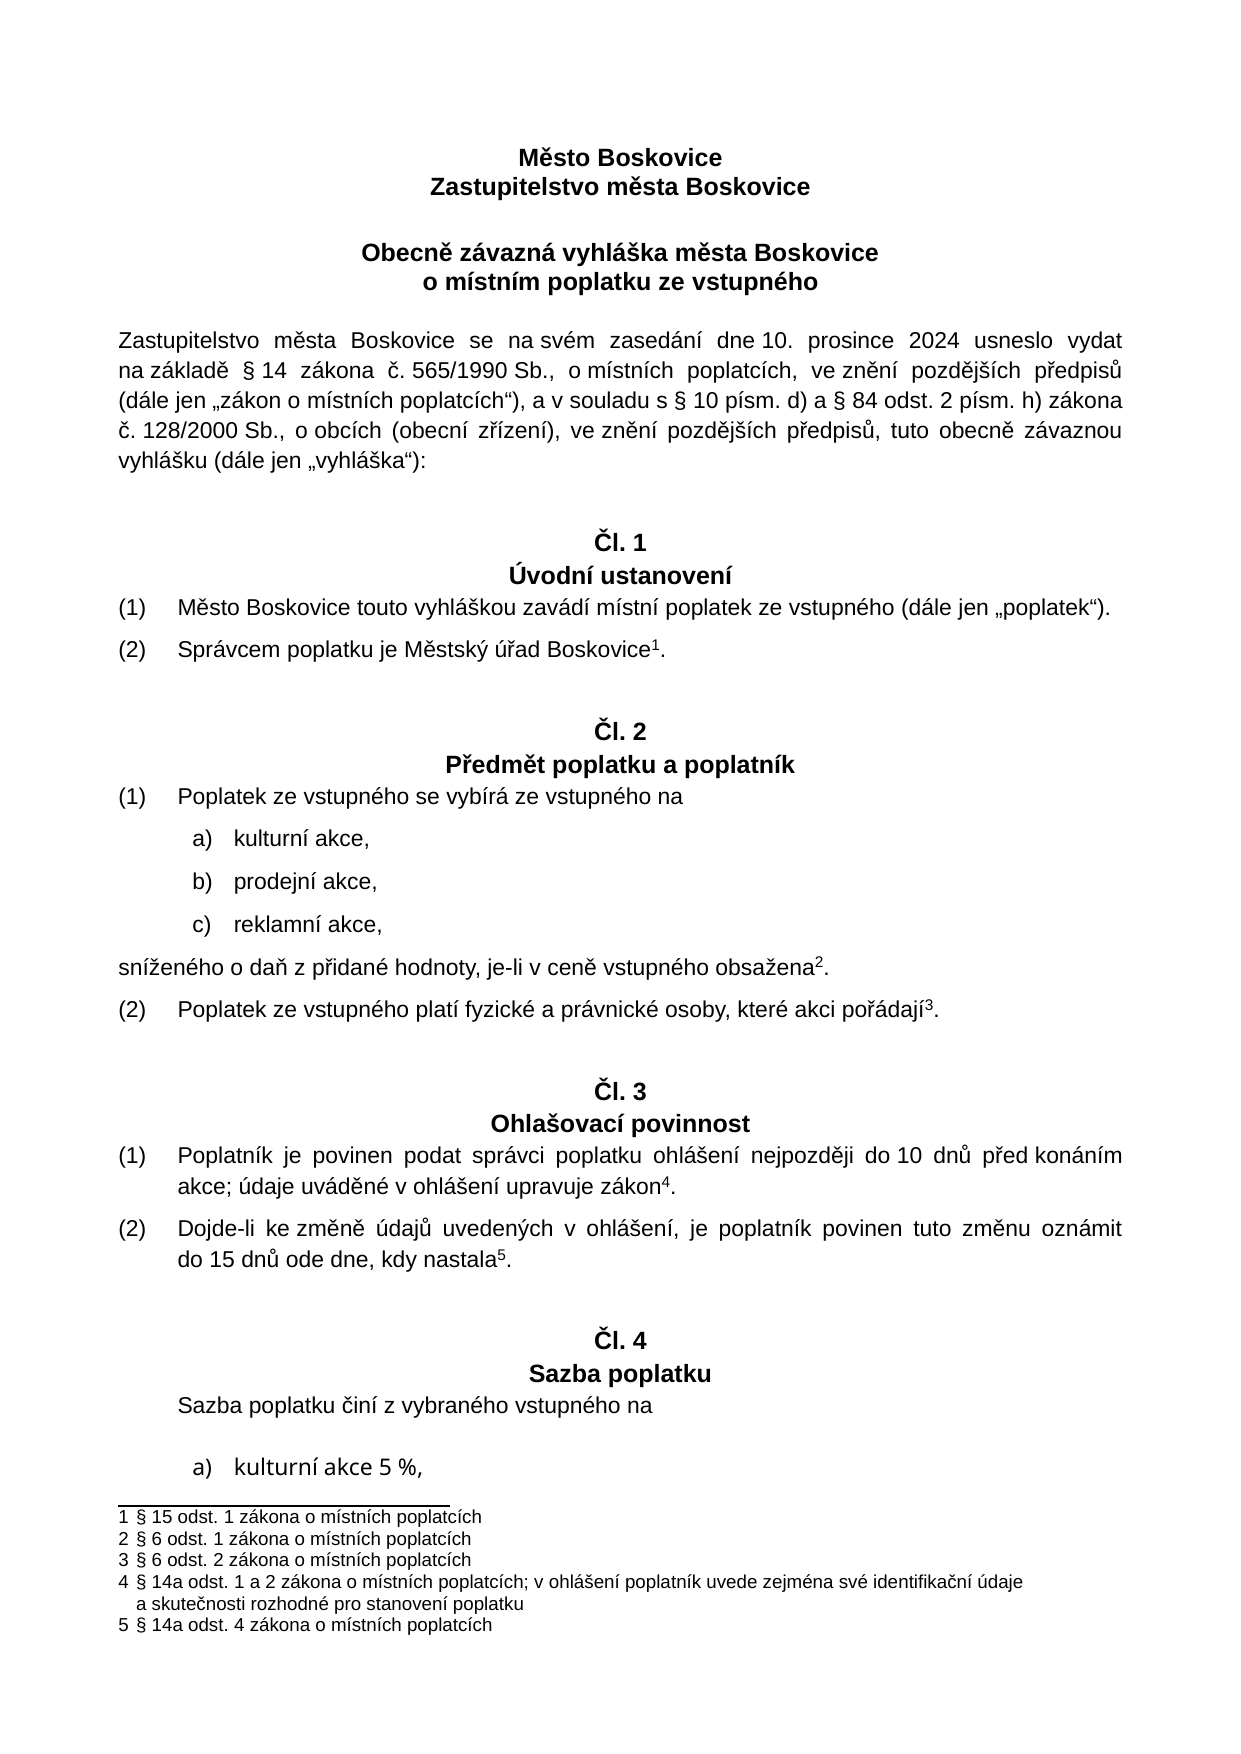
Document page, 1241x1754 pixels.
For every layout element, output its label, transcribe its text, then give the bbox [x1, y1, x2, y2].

list Město Boskovice touto vyhláškou zavádí místní poplatek ze vstupného (dále jen „poplatek“). [118, 594, 1122, 620]
subtitle Obecně závazná vyhláška města Boskovice o místním poplatku ze vstupného [118, 238, 1122, 295]
list § 14a odst. 4 zákona o místních poplatcích [118, 1614, 1122, 1635]
list Dojde-li ke změně údajů uvedených v ohlášení, je poplatník povinen tuto změnu oznámit do 15 dnů ode dne, kdy nastala. [118, 1215, 1122, 1272]
text Sazba poplatku činí z vybraného vstupného na [177, 1392, 1122, 1418]
list reklamní akce, [192, 911, 1122, 937]
text Zastupitelstvo města Boskovice se na svém zasedání dne 10. prosince 2024 usneslo vydat na základě § 14 zákona č. 565/1990 Sb., o místních poplatcích, ve znění pozdějších předpisů (dále jen „zákon o místních poplatcích“), a v souladu s § 10 písm. d) a § 84 odst. 2 písm. h) zákona č. 128/2000 Sb., o obcích (obecní zřízení), ve znění pozdějších předpisů, tuto obecně závaznou vyhlášku (dále jen „vyhláška“): [118, 327, 1122, 474]
list § 6 odst. 2 zákona o místních poplatcích [118, 1549, 1122, 1571]
subtitle Čl. 3 Ohlašovací povinnost [118, 1076, 1122, 1138]
list Poplatník je povinen podat správci poplatku ohlášení nejpozději do 10 dnů před konáním akce; údaje uváděné v ohlášení upravuje zákon. [118, 1142, 1122, 1199]
list Správcem poplatku je Městský úřad Boskovice. [118, 636, 1122, 663]
list prodejní akce, [192, 868, 1122, 894]
subtitle Čl. 2 Předmět poplatku a poplatník [118, 717, 1122, 778]
text Město Boskovice Zastupitelstvo města Boskovice [118, 143, 1122, 201]
text sníženého o daň z přidané hodnoty, je-li v ceně vstupného obsažena. [118, 953, 1122, 980]
text § 6 odst. 1 zákona o místních poplatcích [118, 1528, 1122, 1549]
list kulturní akce 5 %, [192, 1451, 1122, 1482]
subtitle Čl. 4 Sazba poplatku [118, 1326, 1122, 1388]
list Poplatek ze vstupného se vybírá ze vstupného na [118, 783, 1122, 809]
subtitle Čl. 1 Úvodní ustanovení [118, 528, 1122, 589]
list § 15 odst. 1 zákona o místních poplatcích [118, 1506, 1122, 1528]
list kulturní akce, [192, 825, 1122, 852]
list Poplatek ze vstupného platí fyzické a právnické osoby, které akci pořádají. [118, 996, 1122, 1023]
list § 14a odst. 1 a 2 zákona o místních poplatcích; v ohlášení poplatník uvede zejména své identifikační údaje a skutečnosti rozhodné pro stanovení poplatku [118, 1571, 1122, 1614]
